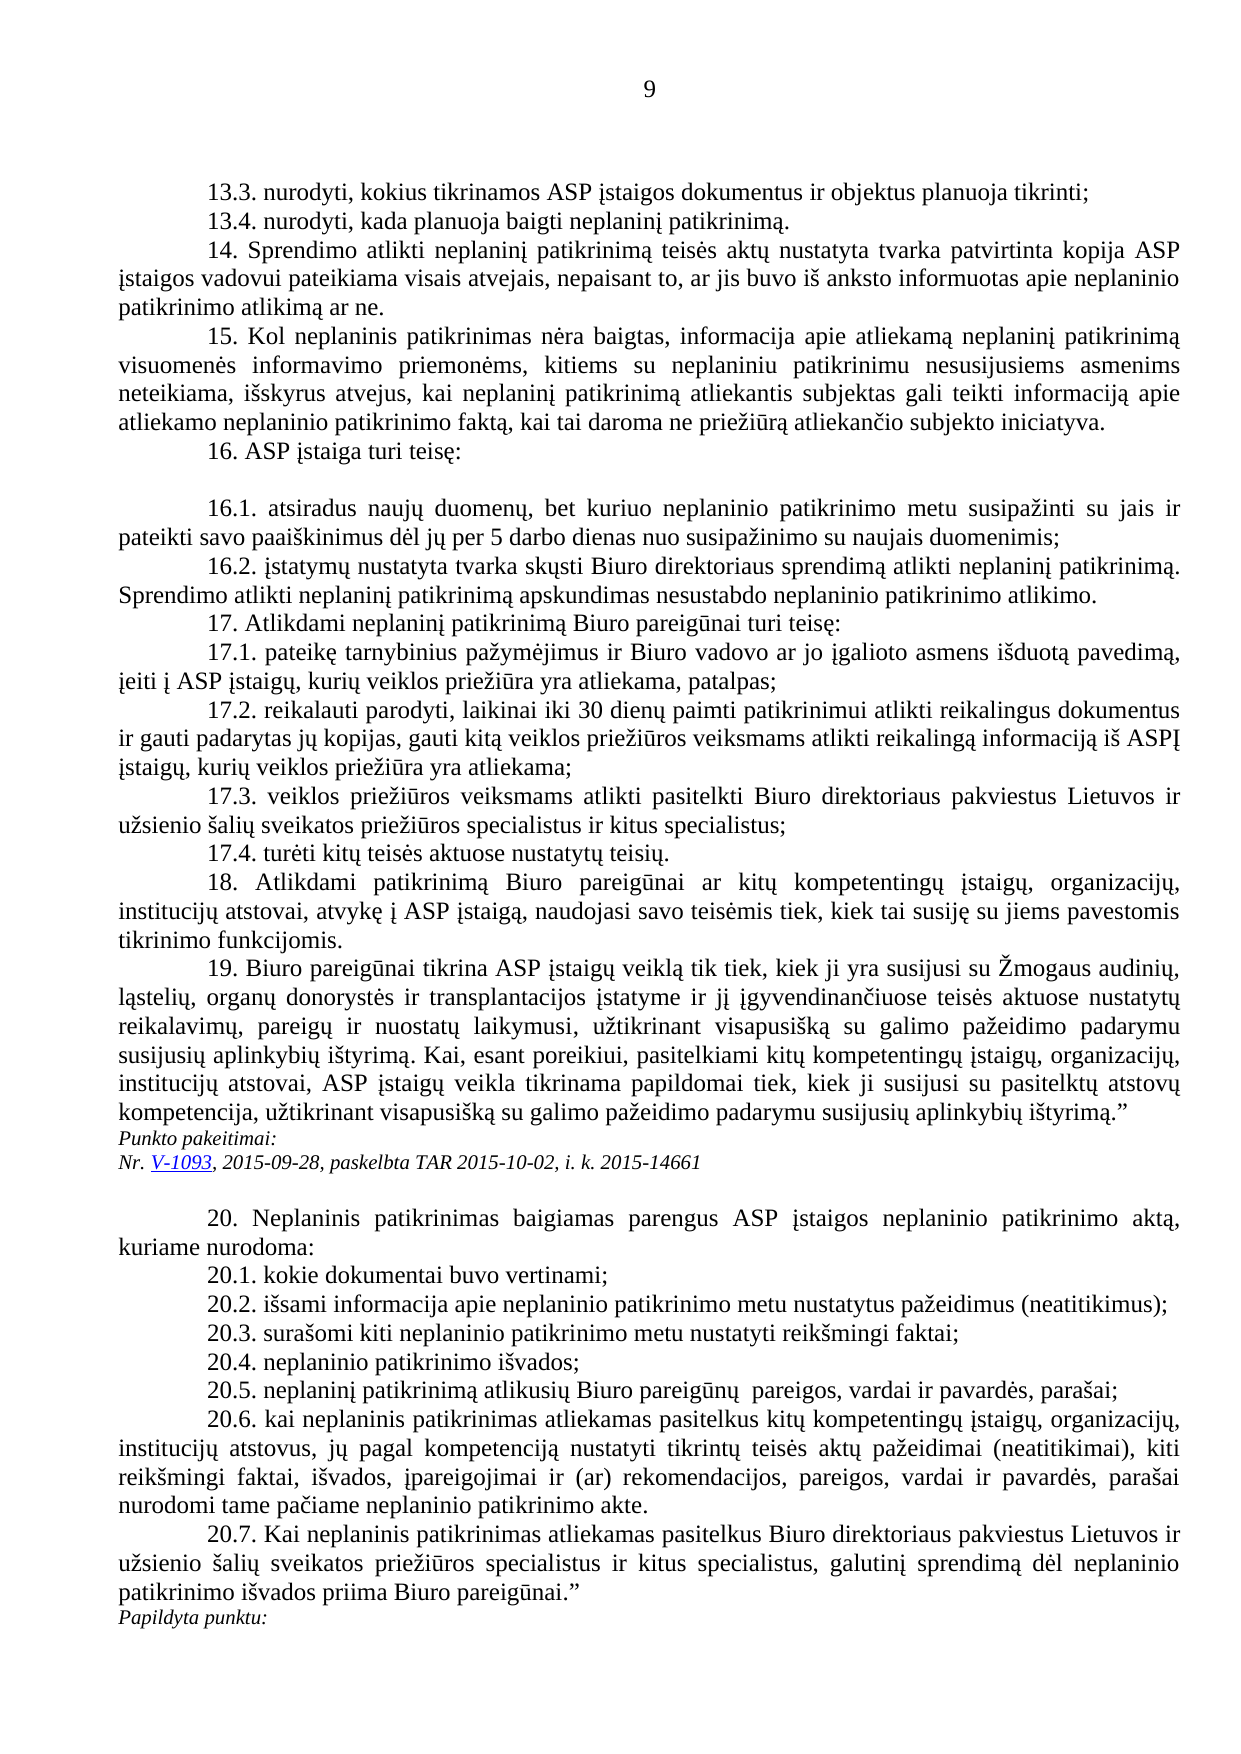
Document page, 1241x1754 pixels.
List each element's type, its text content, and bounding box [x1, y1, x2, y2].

text 20.7. Kai neplaninis patikrinimas atliekamas pasitelkus Biuro direktoriaus pakviestus Lietuvos ir užsienio šalių sveikatos priežiūros specialistus ir kitus specialistus, galutinį sprendimą dėl neplaninio patikrinimo išvados priima Biuro pareigūnai.” [118, 1519, 1181, 1605]
text 20.6. kai neplaninis patikrinimas atliekamas pasitelkus kitų kompetentingų įstaigų, organizacijų, institucijų atstovus, jų pagal kompetenciją nustatyti tikrintų teisės aktų pažeidimai (neatitikimai), kiti reikšmingi faktai, išvados, įpareigojimai ir (ar) rekomendacijos, pareigos, vardai ir pavardės, parašai nurodomi tame pačiame neplaninio patikrinimo akte. [118, 1404, 1181, 1519]
text 20. Neplaninis patikrinimas baigiamas parengus ASP įstaigos neplaninio patikrinimo aktą, kuriame nurodoma: [118, 1203, 1181, 1260]
text 17.4. turėti kitų teisės aktuose nustatytų teisių. [118, 838, 1181, 867]
text 16.1. atsiradus naujų duomenų, bet kuriuo neplaninio patikrinimo metu susipažinti su jais ir pateikti savo paaiškinimus dėl jų per 5 darbo dienas nuo susipažinimo su naujais duomenimis; [118, 493, 1181, 551]
text 13.3. nurodyti, kokius tikrinamos ASP įstaigos dokumentus ir objektus planuoja tikrinti; [118, 177, 1181, 206]
text 20.1. kokie dokumentai buvo vertinami; [118, 1260, 1181, 1289]
text 17.2. reikalauti parodyti, laikinai iki 30 dienų paimti patikrinimui atlikti reikalingus dokumentus ir gauti padarytas jų kopijas, gauti kitą veiklos priežiūros veiksmams atlikti reikalingą informaciją iš ASPĮ įstaigų, kurių veiklos priežiūra yra atliekama; [118, 695, 1181, 781]
text 13.4. nurodyti, kada planuoja baigti neplaninį patikrinimą. [118, 206, 1181, 235]
text Punkto pakeitimai: [118, 1126, 1181, 1150]
text 18. Atlikdami patikrinimą Biuro pareigūnai ar kitų kompetentingų įstaigų, organizacijų, institucijų atstovai, atvykę į ASP įstaigą, naudojasi savo teisėmis tiek, kiek tai susiję su jiems pavestomis tikrinimo funkcijomis. [118, 867, 1181, 953]
text 15. Kol neplaninis patikrinimas nėra baigtas, informacija apie atliekamą neplaninį patikrinimą visuomenės informavimo priemonėms, kitiems su neplaniniu patikrinimu nesusijusiems asmenims neteikiama, išskyrus atvejus, kai neplaninį patikrinimą atliekantis subjektas gali teikti informaciją apie atliekamo neplaninio patikrinimo faktą, kai tai daroma ne priežiūrą atliekančio subjekto iniciatyva. [118, 321, 1181, 436]
text 17. Atlikdami neplaninį patikrinimą Biuro pareigūnai turi teisę: [118, 608, 1181, 637]
text 20.5. neplaninį patikrinimą atlikusių Biuro pareigūnų pareigos, vardai ir pavardės, parašai; [118, 1375, 1181, 1404]
text 14. Sprendimo atlikti neplaninį patikrinimą teisės aktų nustatyta tvarka patvirtinta kopija ASP įstaigos vadovui pateikiama visais atvejais, nepaisant to, ar jis buvo iš anksto informuotas apie neplaninio patikrinimo atlikimą ar ne. [118, 235, 1181, 321]
text 20.4. neplaninio patikrinimo išvados; [118, 1347, 1181, 1375]
text 20.2. išsami informacija apie neplaninio patikrinimo metu nustatytus pažeidimus (neatitikimus); [118, 1289, 1181, 1318]
text 17.3. veiklos priežiūros veiksmams atlikti pasitelkti Biuro direktoriaus pakviestus Lietuvos ir užsienio šalių sveikatos priežiūros specialistus ir kitus specialistus; [118, 781, 1181, 838]
text 17.1. pateikę tarnybinius pažymėjimus ir Biuro vadovo ar jo įgalioto asmens išduotą pavedimą, įeiti į ASP įstaigų, kurių veiklos priežiūra yra atliekama, patalpas; [118, 637, 1181, 695]
text 16. ASP įstaiga turi teisę: [118, 436, 1181, 465]
text Papildyta punktu: [118, 1605, 1181, 1629]
text Nr. V-1093, 2015-09-28, paskelbta TAR 2015-10-02, i. k. 2015-14661 [118, 1150, 1181, 1174]
text 20.3. surašomi kiti neplaninio patikrinimo metu nustatyti reikšmingi faktai; [118, 1318, 1181, 1347]
text 16.2. įstatymų nustatyta tvarka skųsti Biuro direktoriaus sprendimą atlikti neplaninį patikrinimą. Sprendimo atlikti neplaninį patikrinimą apskundimas nesustabdo neplaninio patikrinimo atlikimo. [118, 551, 1181, 608]
text 19. Biuro pareigūnai tikrina ASP įstaigų veiklą tik tiek, kiek ji yra susijusi su Žmogaus audinių, ląstelių, organų donorystės ir transplantacijos įstatyme ir jį įgyvendinančiuose teisės aktuose nustatytų reikalavimų, pareigų ir nuostatų laikymusi, užtikrinant visapusišką su galimo pažeidimo padarymu susijusių aplinkybių ištyrimą. Kai, esant poreikiui, pasitelkiami kitų kompetentingų įstaigų, organizacijų, institucijų atstovai, ASP įstaigų veikla tikrinama papildomai tiek, kiek ji susijusi su pasitelktų atstovų kompetencija, užtikrinant visapusišką su galimo pažeidimo padarymu susijusių aplinkybių ištyrimą.” [118, 953, 1181, 1126]
